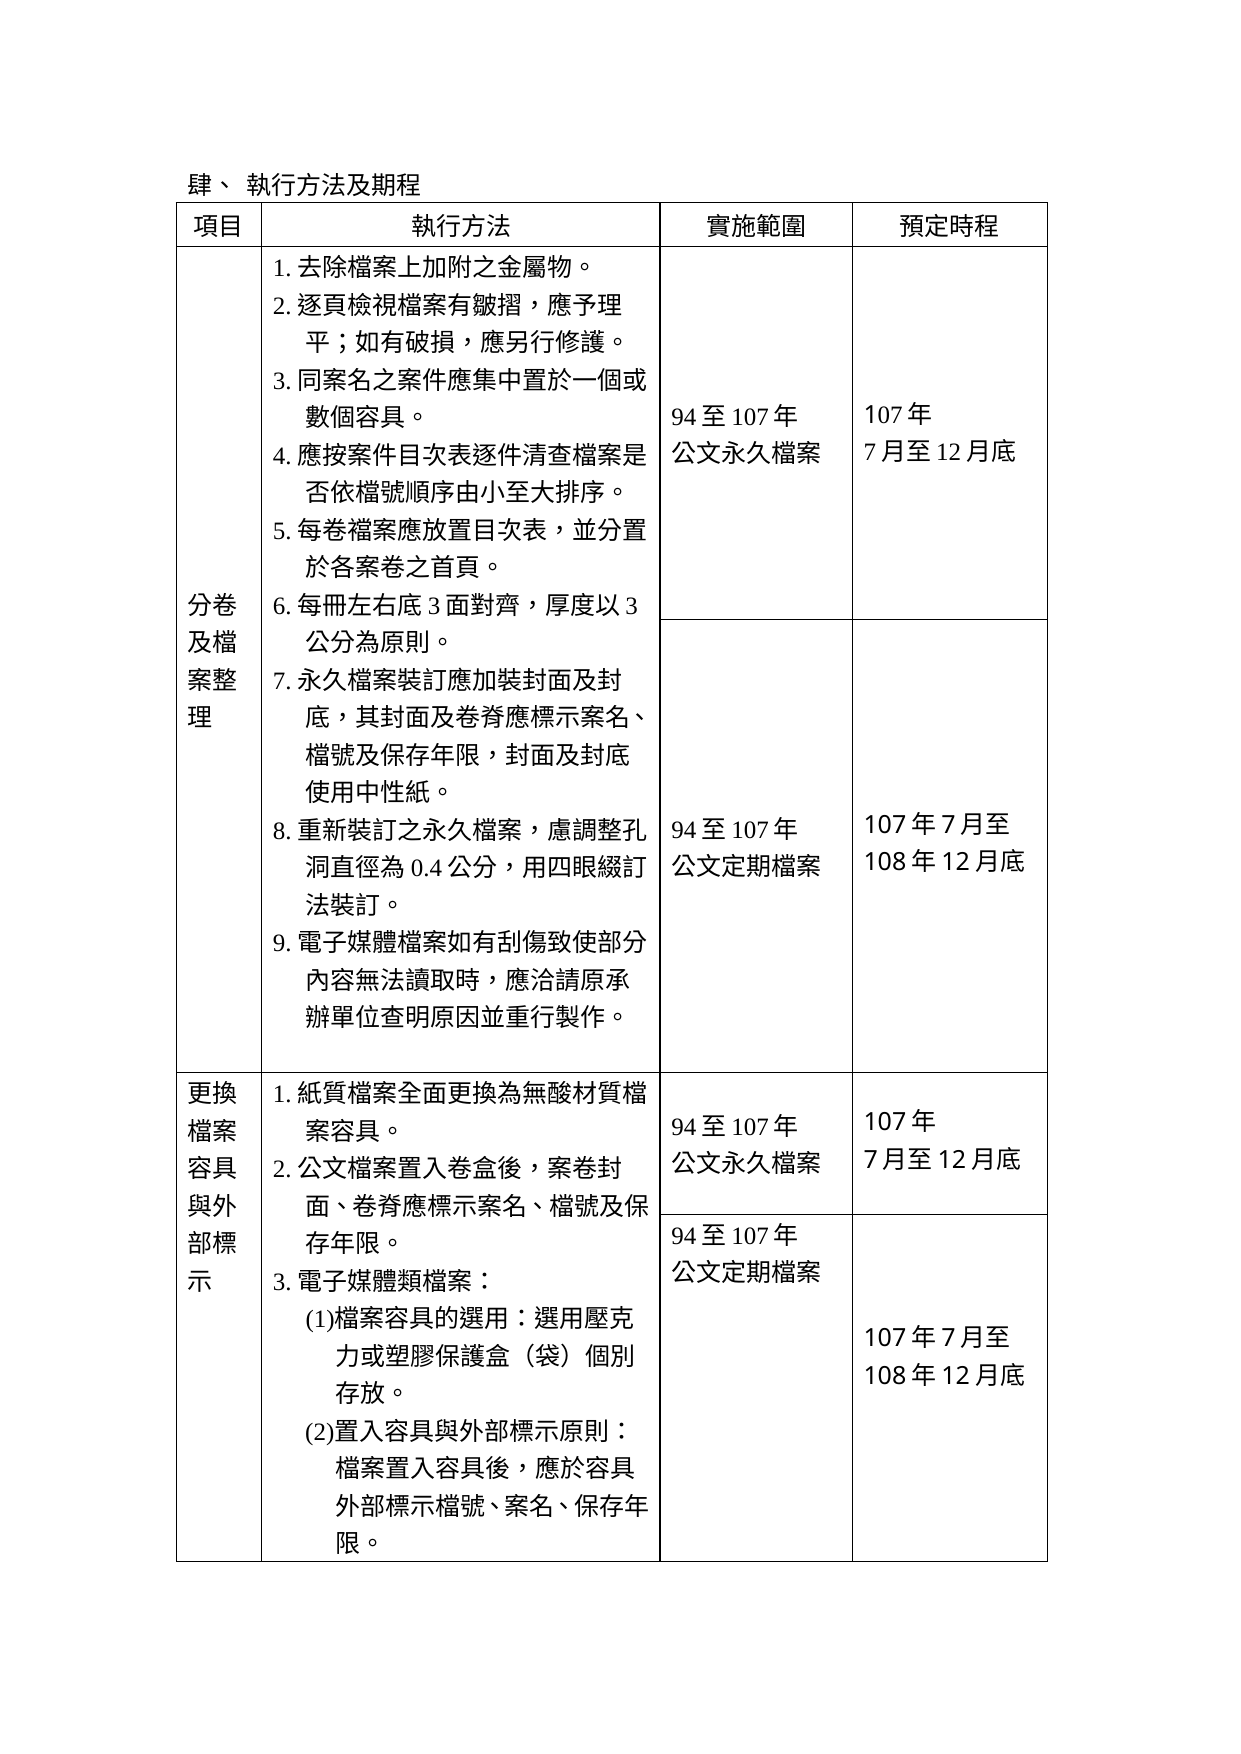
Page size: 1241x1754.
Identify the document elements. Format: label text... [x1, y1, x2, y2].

table_cell 分卷及檔案整理 [177, 247, 261, 1072]
table_header 實施範圍 [661, 203, 852, 246]
table_cell 107年 7月至12月底 [853, 247, 1047, 619]
table_cell 94至107年 公文永久檔案 [661, 247, 852, 619]
table_cell 107年7月至108年12月底 [853, 620, 1047, 1072]
table_cell 94至107年 公文定期檔案 [661, 620, 852, 1072]
table_cell 107年7月至108年12月底 [853, 1215, 1047, 1561]
table_cell 更換檔案容具與外部標示 [177, 1073, 261, 1561]
table_cell 1. 紙質檔案全面更換為無酸材質檔案容具。 2. 公文檔案置入卷盒後，案卷封面、卷脊應標示案名、檔號及保存年限。 3. 電子媒體類檔案： (1)檔案容具的選用：選用壓克力或塑膠保護盒（袋）個別存放。 (2)置入容具與外部標示原則：檔案置入容具後，應於容具外部標示檔號、案名、保存年限。 [262, 1073, 659, 1561]
table_header 執行方法 [262, 203, 659, 246]
table_header 項目 [177, 203, 261, 246]
table_cell 107年 7月至12月底 [853, 1073, 1047, 1213]
table_cell 94至107年 公文永久檔案 [661, 1073, 852, 1213]
table_cell 1. 去除檔案上加附之金屬物。 2. 逐頁檢視檔案有皺摺，應予理平；如有破損，應另行修護。 3. 同案名之案件應集中置於一個或數個容具。 4. 應按案件目次表逐件清查檔案是否依檔號順序由小至大排序。 5. 每卷襠案應放置目次表，並分置於各案卷之首頁。 6. 每冊左右底3面對齊，厚度以3公分為原則。 7. 永久檔案裝訂應加裝封面及封底，其封面及卷脊應標示案名、檔號及保存年限，封面及封底使用中性紙。 8. 重新裝訂之永久檔案，慮調整孔洞直徑為0.4公分，用四眼綴訂法裝訂。 9. 電子媒體檔案如有刮傷致使部分內容無法讀取時，應洽請原承辦單位查明原因並重行製作。 [262, 247, 659, 1072]
table_header 預定時程 [853, 203, 1047, 246]
list 執行方法及期程 [187, 164, 1053, 202]
table_cell 94至107年 公文定期檔案 [661, 1215, 852, 1561]
